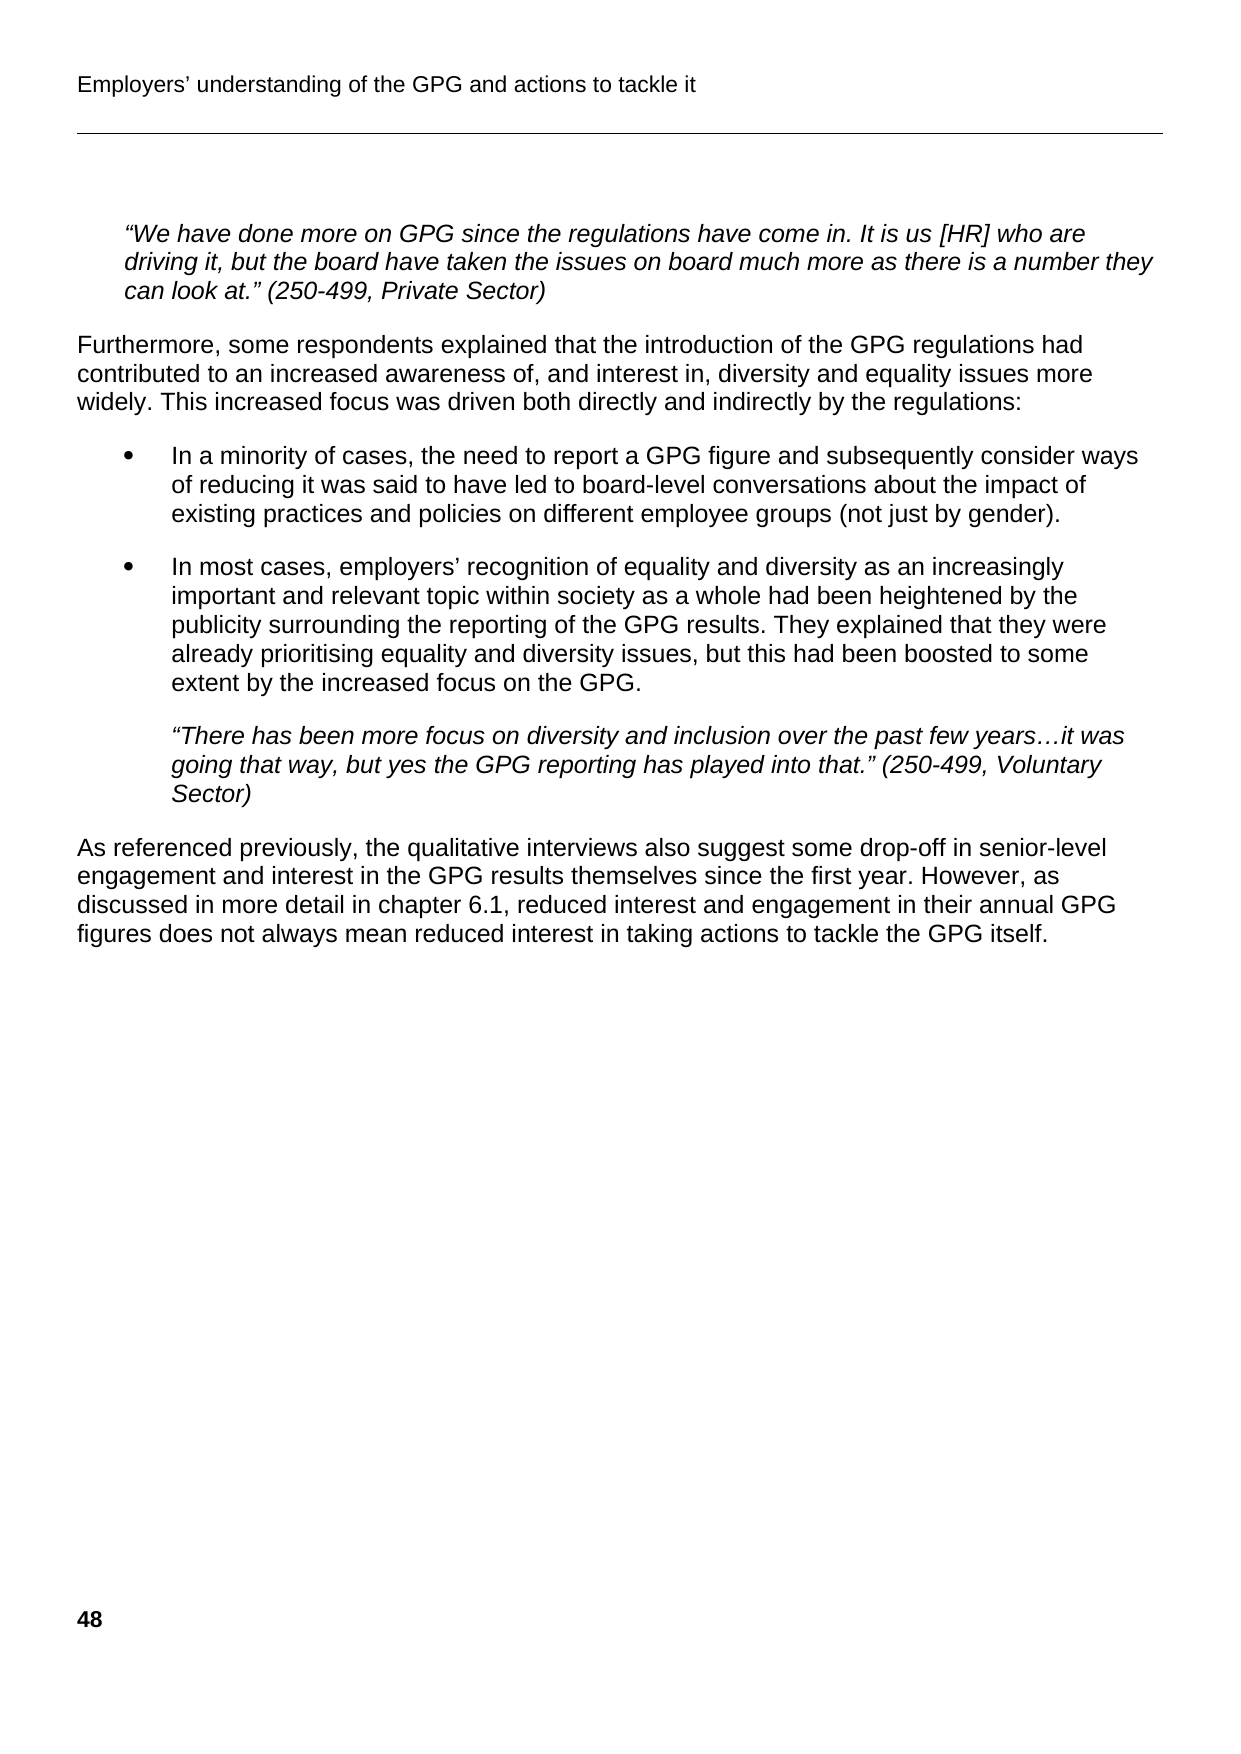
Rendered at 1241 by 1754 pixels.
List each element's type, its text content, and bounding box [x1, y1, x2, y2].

list “There has been more focus on diversity and inclusion over the past few years…it was going that way, but yes the GPG reporting has played into that.” (250-499, Voluntary Sector) [171, 721, 1163, 807]
text “We have done more on GPG since the regulations have come in. It is us [HR] who are driving it, but the board have taken the issues on board much more as there is a number they can look at.” (250-499, Private Sector) [124, 218, 1163, 305]
list In most cases, employers’ recognition of equality and diversity as an increasingly important and relevant topic within society as a whole had been heightened by the publicity surrounding the reporting of the GPG results. They explained that they were already prioritising equality and diversity issues, but this had been boosted to some extent by the increased focus on the GPG. [124, 552, 1163, 696]
list In a minority of cases, the need to report a GPG figure and subsequently consider ways of reducing it was said to have led to board-level conversations about the impact of existing practices and policies on different employee groups (not just by gender). [124, 441, 1163, 527]
text As referenced previously, the qualitative interviews also suggest some drop-off in senior-level engagement and interest in the GPG results themselves since the first year. However, as discussed in more detail in chapter 6.1, reduced interest and engagement in their annual GPG figures does not always mean reduced interest in taking actions to tackle the GPG itself. [77, 832, 1163, 947]
text Furthermore, some respondents explained that the introduction of the GPG regulations had contributed to an increased awareness of, and interest in, diversity and equality issues more widely. This increased focus was driven both directly and indirectly by the regulations: [77, 330, 1163, 416]
